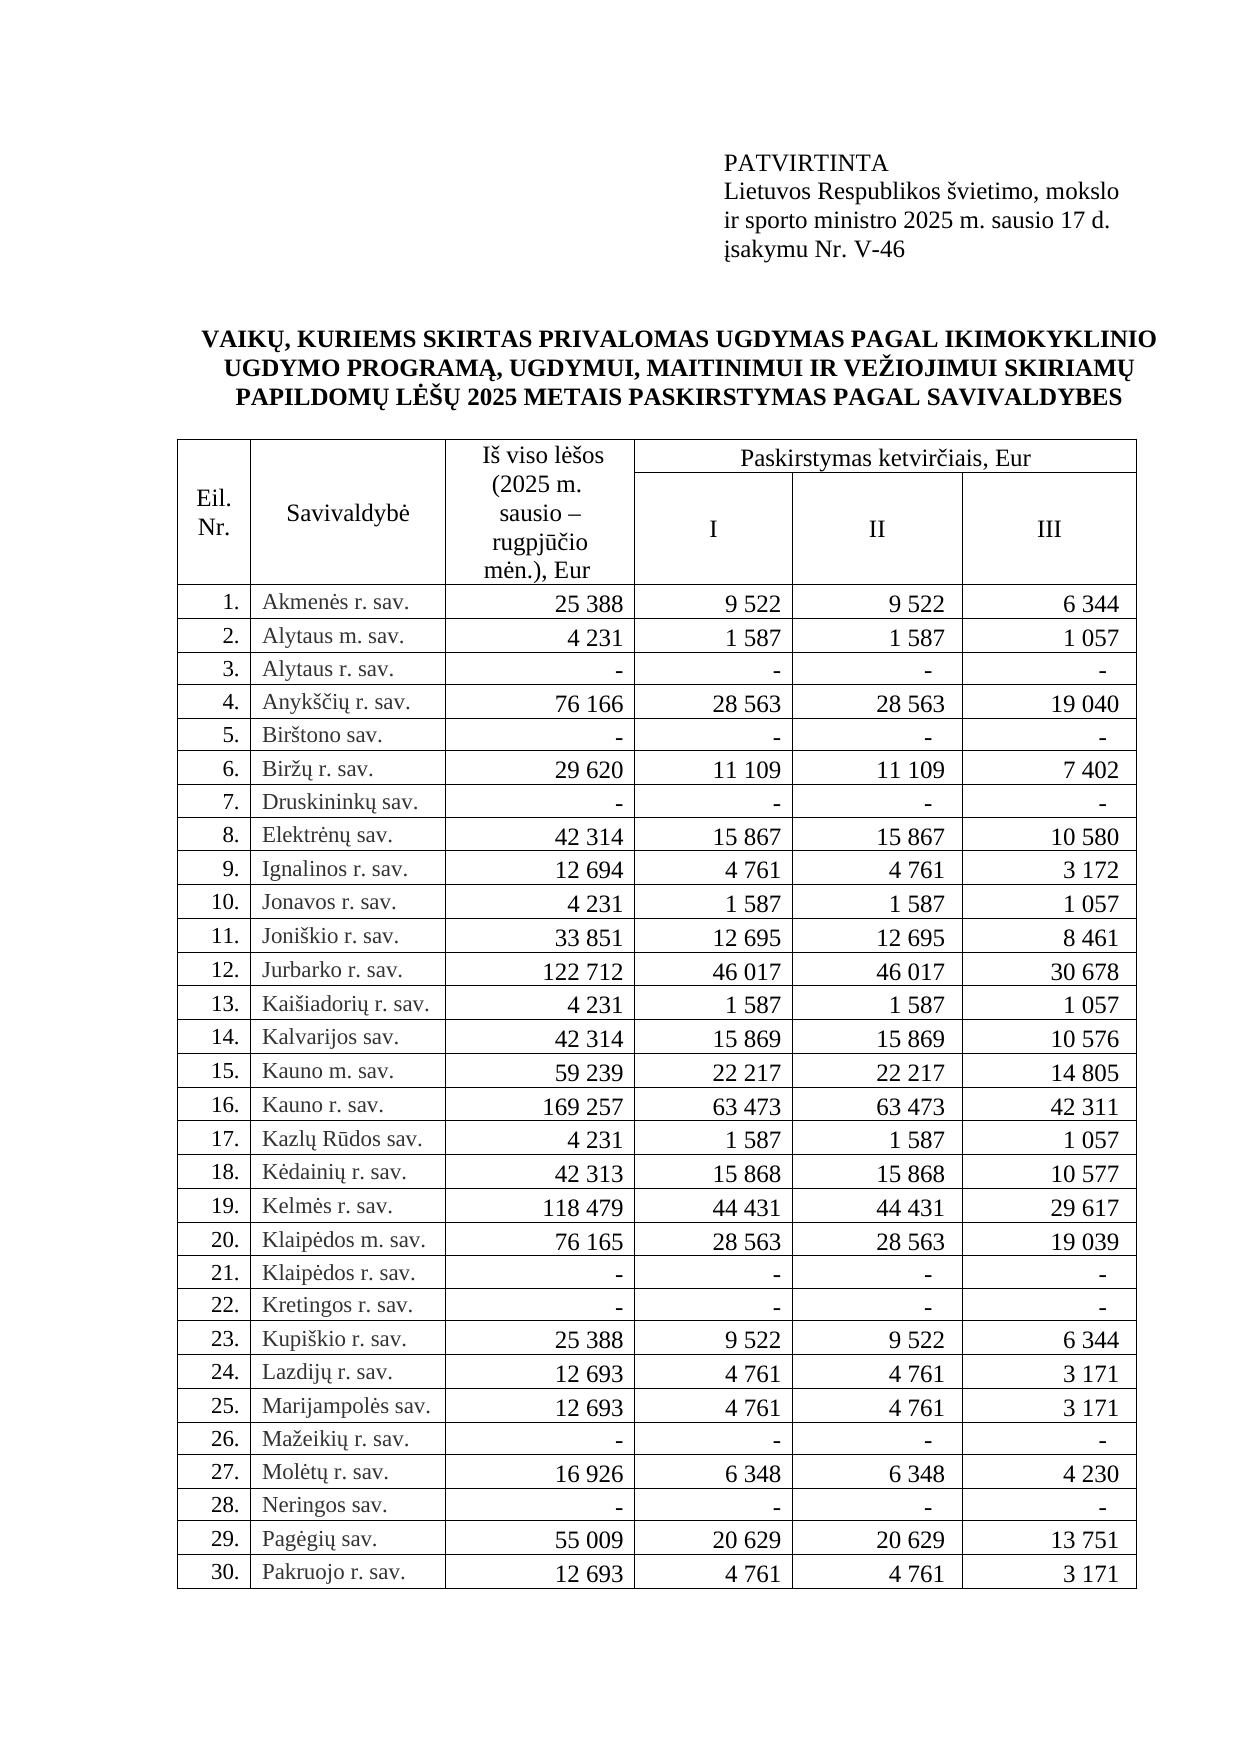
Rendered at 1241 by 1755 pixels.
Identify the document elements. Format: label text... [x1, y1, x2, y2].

table_cell 1 587 [635, 1121, 792, 1154]
table_cell 10 576 [963, 1020, 1136, 1053]
table_cell 4 761 [635, 1355, 792, 1388]
table_cell 42 314 [446, 1020, 634, 1053]
table_cell 16. [178, 1088, 250, 1120]
table_header Iš viso lėšos (2025 m. sausio – rugpjūčio mėn.), Eur [446, 440, 634, 584]
table_cell - [446, 785, 634, 817]
table_cell Kazlų Rūdos sav. [251, 1121, 445, 1154]
table_cell 9 522 [793, 585, 962, 618]
table_cell Kaišiadorių r. sav. [251, 986, 445, 1019]
text VAIKŲ, KURIEMS SKIRTAS PRIVALOMAS UGDYMAS PAGAL IKIMOKYKLINIO UGDYMO PROGRAMĄ, UGDYMUI, MAITINIMUI IR VEŽIOJIMUI SKIRIAMŲ PAPILDOMŲ LĖŠŲ 2025 METAIS PASKIRSTYMAS PAGAL SAVIVALDYBES [177, 324, 1181, 411]
table_cell 15 869 [793, 1020, 962, 1053]
table_cell Molėtų r. sav. [251, 1455, 445, 1488]
table_cell 30 678 [963, 953, 1136, 985]
table_cell - [446, 1423, 634, 1454]
table_cell - [963, 1289, 1136, 1320]
table_cell Kalvarijos sav. [251, 1020, 445, 1053]
table_cell Biržų r. sav. [251, 751, 445, 784]
table_cell 8. [178, 818, 250, 850]
table_cell 10. [178, 885, 250, 918]
table_cell 12 695 [793, 919, 962, 952]
table_cell Pagėgių sav. [251, 1521, 445, 1554]
table_cell 11 109 [635, 751, 792, 784]
table_cell 46 017 [793, 953, 962, 985]
table_cell 12 693 [446, 1389, 634, 1422]
table_cell Kėdainių r. sav. [251, 1155, 445, 1188]
table_cell 76 166 [446, 685, 634, 718]
table_cell Alytaus m. sav. [251, 619, 445, 652]
table_cell 6 344 [963, 1321, 1136, 1354]
table_cell 22 217 [635, 1054, 792, 1087]
table_cell - [446, 1289, 634, 1320]
table_cell 9. [178, 851, 250, 884]
table_cell Jonavos r. sav. [251, 885, 445, 918]
text ir sporto ministro 2025 m. sausio 17 d. [177, 205, 1181, 234]
table_header Eil. Nr. [178, 440, 250, 584]
table_cell 27. [178, 1455, 250, 1488]
table_cell - [635, 719, 792, 750]
table_cell 15 867 [793, 818, 962, 850]
table_cell 22. [178, 1289, 250, 1320]
table_cell - [635, 1289, 792, 1320]
table_cell 1 587 [635, 619, 792, 652]
table_cell 33 851 [446, 919, 634, 952]
table_cell - [635, 785, 792, 817]
table_cell 4 761 [635, 851, 792, 884]
table_cell - [793, 1423, 962, 1454]
table_cell 42 311 [963, 1088, 1136, 1120]
table_cell 12 693 [446, 1555, 634, 1588]
table_cell 15. [178, 1054, 250, 1087]
table_cell 21. [178, 1256, 250, 1288]
table_cell - [635, 1423, 792, 1454]
table_cell - [793, 719, 962, 750]
table_cell Neringos sav. [251, 1489, 445, 1520]
table_cell 76 165 [446, 1223, 634, 1255]
table_cell 1 587 [793, 619, 962, 652]
table_cell 63 473 [793, 1088, 962, 1120]
table_cell 15 869 [635, 1020, 792, 1053]
table_cell 3 171 [963, 1555, 1136, 1588]
table_cell 15 868 [793, 1155, 962, 1188]
table_cell 4 231 [446, 619, 634, 652]
table_cell 22 217 [793, 1054, 962, 1087]
table_cell 11 109 [793, 751, 962, 784]
table_cell 118 479 [446, 1189, 634, 1222]
table_cell 15 867 [635, 818, 792, 850]
table_cell - [635, 653, 792, 684]
table_cell 9 522 [635, 585, 792, 618]
table_cell 1 587 [793, 1121, 962, 1154]
table_cell - [793, 1256, 962, 1288]
table_cell 10 580 [963, 818, 1136, 850]
table_cell 20 629 [635, 1521, 792, 1554]
table_cell 11. [178, 919, 250, 952]
table_cell 1 057 [963, 986, 1136, 1019]
table_cell - [963, 1423, 1136, 1454]
text įsakymu Nr. V-46 [177, 234, 1181, 263]
table_cell Druskininkų sav. [251, 785, 445, 817]
text Lietuvos Respublikos švietimo, mokslo [177, 176, 1181, 205]
table_cell Marijampolės sav. [251, 1389, 445, 1422]
table_cell 12 694 [446, 851, 634, 884]
table_cell 55 009 [446, 1521, 634, 1554]
table_cell 42 313 [446, 1155, 634, 1188]
table_cell - [793, 1489, 962, 1520]
table_cell 6 344 [963, 585, 1136, 618]
table_cell 6. [178, 751, 250, 784]
table_cell - [963, 1489, 1136, 1520]
table_cell 7. [178, 785, 250, 817]
table_cell Anykščių r. sav. [251, 685, 445, 718]
table_cell Klaipėdos r. sav. [251, 1256, 445, 1288]
table_cell 4 761 [635, 1389, 792, 1422]
table_cell 20 629 [793, 1521, 962, 1554]
table_cell 9 522 [635, 1321, 792, 1354]
table_cell 44 431 [793, 1189, 962, 1222]
table_cell Lazdijų r. sav. [251, 1355, 445, 1388]
table_cell 28 563 [793, 1223, 962, 1255]
table_cell 46 017 [635, 953, 792, 985]
table_cell 3 171 [963, 1389, 1136, 1422]
table_cell 25 388 [446, 1321, 634, 1354]
table_cell - [793, 653, 962, 684]
table_cell 29. [178, 1521, 250, 1554]
table_cell - [963, 719, 1136, 750]
table_cell 4 761 [793, 1389, 962, 1422]
table_cell 26. [178, 1423, 250, 1454]
table_cell Kelmės r. sav. [251, 1189, 445, 1222]
table_cell 6 348 [793, 1455, 962, 1488]
table_cell - [446, 1489, 634, 1520]
table_cell - [635, 1489, 792, 1520]
table_cell 29 617 [963, 1189, 1136, 1222]
table_cell 1 057 [963, 1121, 1136, 1154]
table_cell 12. [178, 953, 250, 985]
table_cell 13. [178, 986, 250, 1019]
table_cell 16 926 [446, 1455, 634, 1488]
table_cell 12 693 [446, 1355, 634, 1388]
table_cell 18. [178, 1155, 250, 1188]
table_cell 2. [178, 619, 250, 652]
table_cell 59 239 [446, 1054, 634, 1087]
table_cell 25. [178, 1389, 250, 1422]
table_cell 14. [178, 1020, 250, 1053]
table_cell 30. [178, 1555, 250, 1588]
table_cell Kauno r. sav. [251, 1088, 445, 1120]
table_cell Akmenės r. sav. [251, 585, 445, 618]
table_cell Ignalinos r. sav. [251, 851, 445, 884]
table_cell I [635, 473, 792, 584]
table_cell 4 761 [635, 1555, 792, 1588]
table_cell - [446, 719, 634, 750]
table_cell 28 563 [635, 1223, 792, 1255]
table_cell 1 057 [963, 885, 1136, 918]
table_cell Mažeikių r. sav. [251, 1423, 445, 1454]
table_header Savivaldybė [251, 440, 445, 584]
table_cell 1. [178, 585, 250, 618]
table_cell 122 712 [446, 953, 634, 985]
table_cell 6 348 [635, 1455, 792, 1488]
table_cell Kretingos r. sav. [251, 1289, 445, 1320]
table_cell Birštono sav. [251, 719, 445, 750]
table_cell Jurbarko r. sav. [251, 953, 445, 985]
table_cell - [446, 1256, 634, 1288]
table_cell 5. [178, 719, 250, 750]
table_cell 1 587 [635, 986, 792, 1019]
table_cell Klaipėdos m. sav. [251, 1223, 445, 1255]
table_cell 1 587 [793, 885, 962, 918]
table_cell 20. [178, 1223, 250, 1255]
table_cell 4 231 [446, 1121, 634, 1154]
table_cell 8 461 [963, 919, 1136, 952]
table_cell 4. [178, 685, 250, 718]
table_cell 10 577 [963, 1155, 1136, 1188]
table_cell - [446, 653, 634, 684]
table_cell 44 431 [635, 1189, 792, 1222]
table_cell 19 040 [963, 685, 1136, 718]
table_cell 19. [178, 1189, 250, 1222]
table_cell Elektrėnų sav. [251, 818, 445, 850]
table_cell Pakruojo r. sav. [251, 1555, 445, 1588]
table_cell 42 314 [446, 818, 634, 850]
table_cell - [963, 785, 1136, 817]
table_cell - [963, 653, 1136, 684]
table_cell 1 057 [963, 619, 1136, 652]
table_cell 12 695 [635, 919, 792, 952]
table_cell 4 761 [793, 1355, 962, 1388]
table_cell 4 231 [446, 986, 634, 1019]
table_cell 29 620 [446, 751, 634, 784]
table_cell 14 805 [963, 1054, 1136, 1087]
table_cell 3. [178, 653, 250, 684]
table_cell 1 587 [635, 885, 792, 918]
table_cell 7 402 [963, 751, 1136, 784]
table_cell 19 039 [963, 1223, 1136, 1255]
table_cell - [635, 1256, 792, 1288]
table_cell 4 761 [793, 1555, 962, 1588]
text PATVIRTINTA [177, 148, 1181, 176]
table_cell Alytaus r. sav. [251, 653, 445, 684]
table_cell 15 868 [635, 1155, 792, 1188]
table_cell 4 230 [963, 1455, 1136, 1488]
table_cell - [793, 785, 962, 817]
table_cell 17. [178, 1121, 250, 1154]
table_cell 28 563 [793, 685, 962, 718]
table_header Paskirstymas ketvirčiais, Eur [635, 440, 1136, 472]
table_cell 3 171 [963, 1355, 1136, 1388]
table_cell 169 257 [446, 1088, 634, 1120]
table_cell III [963, 473, 1136, 584]
table_cell 3 172 [963, 851, 1136, 884]
table_cell 28. [178, 1489, 250, 1520]
table_cell Kupiškio r. sav. [251, 1321, 445, 1354]
table_cell II [793, 473, 962, 584]
table_cell 28 563 [635, 685, 792, 718]
table_cell 63 473 [635, 1088, 792, 1120]
table_cell Joniškio r. sav. [251, 919, 445, 952]
table_cell 23. [178, 1321, 250, 1354]
table_cell 25 388 [446, 585, 634, 618]
table_cell 24. [178, 1355, 250, 1388]
table_cell - [963, 1256, 1136, 1288]
table_cell - [793, 1289, 962, 1320]
table_cell 9 522 [793, 1321, 962, 1354]
table_cell 1 587 [793, 986, 962, 1019]
table_cell 4 761 [793, 851, 962, 884]
table_cell 13 751 [963, 1521, 1136, 1554]
table_cell 4 231 [446, 885, 634, 918]
table_cell Kauno m. sav. [251, 1054, 445, 1087]
